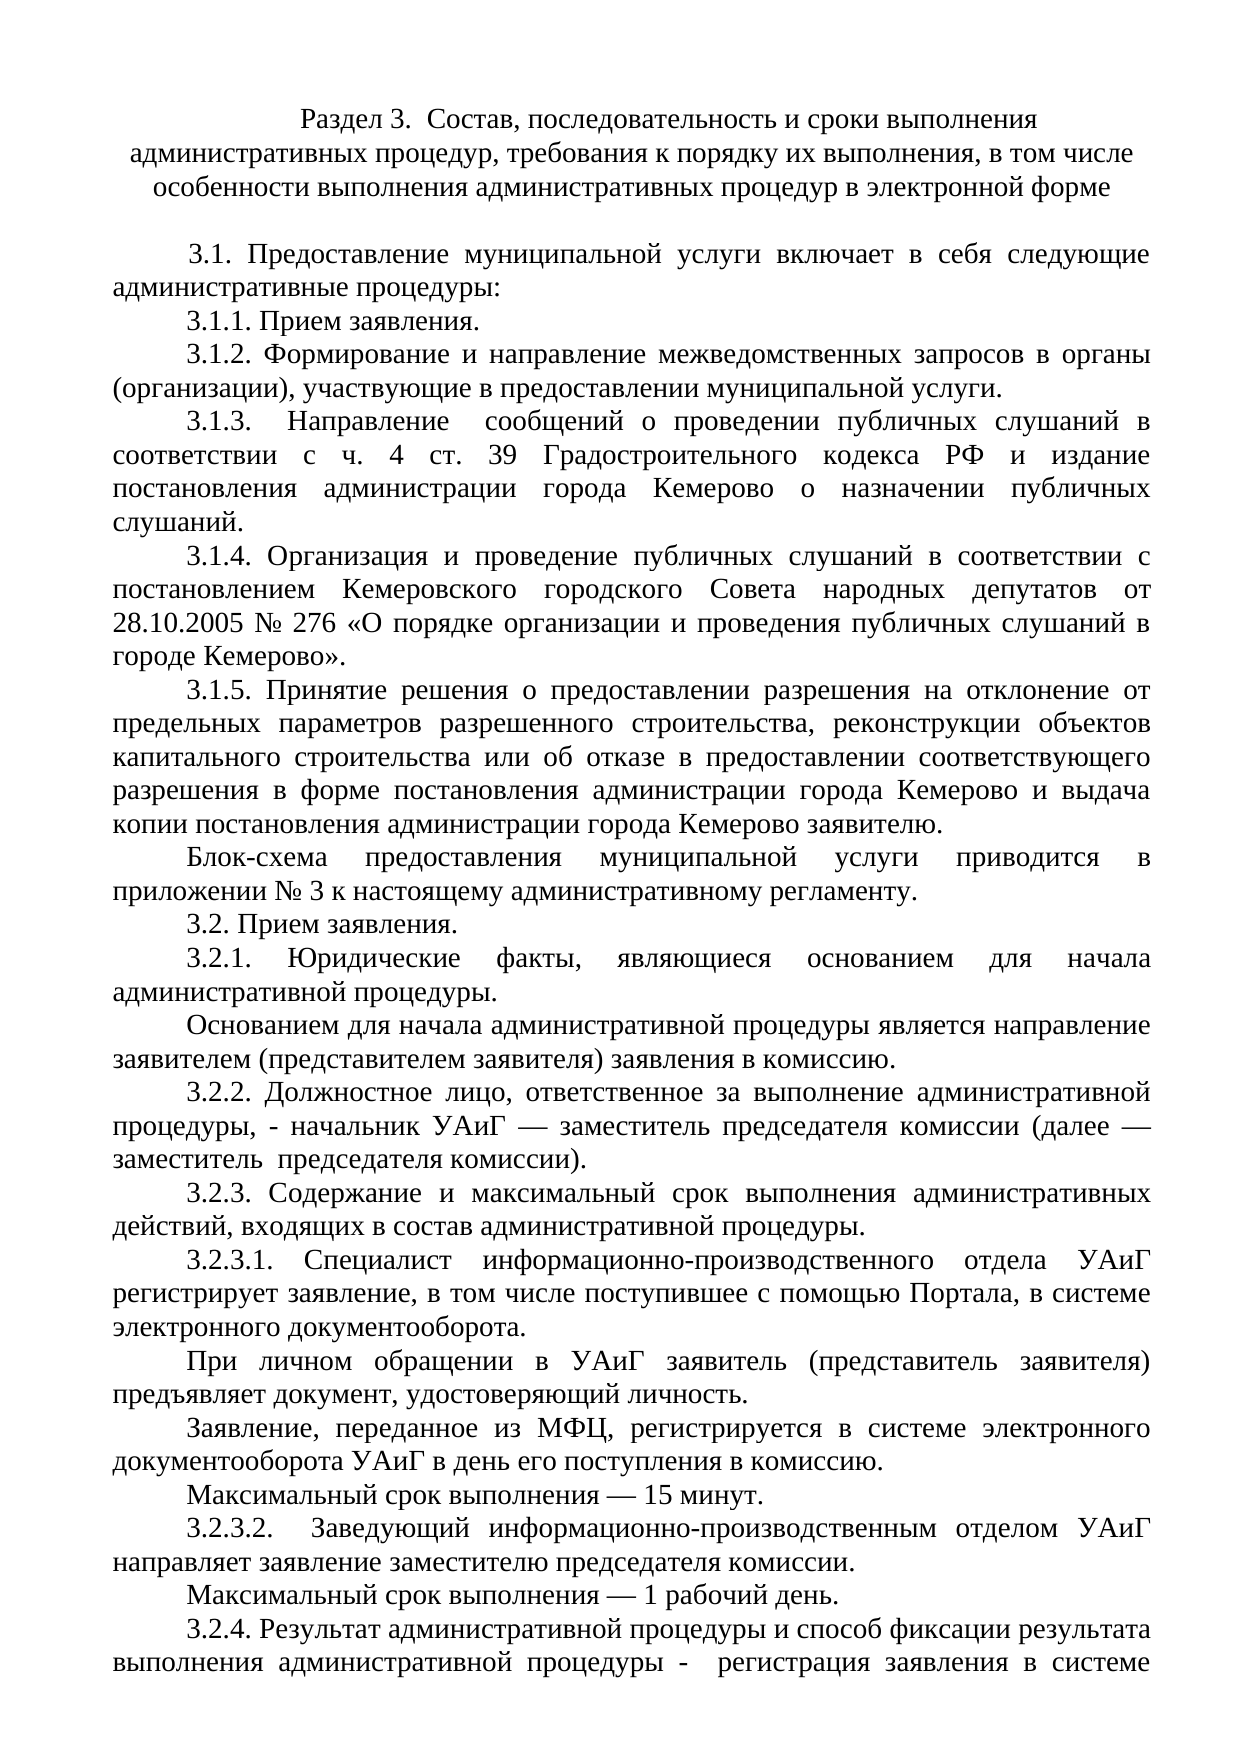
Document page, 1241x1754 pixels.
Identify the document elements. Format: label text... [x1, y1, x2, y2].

text 3.1. Предоставление муниципальной услуги включает в себя следующие административные процедуры: [112, 236, 1152, 303]
text 3.2.4. Результат административной процедуры и способ фиксации результата выполнения административной процедуры - регистрация заявления в системе [112, 1611, 1152, 1678]
text 3.1.4. Организация и проведение публичных слушаний в соответствии с постановлением Кемеровского городского Совета народных депутатов от 28.10.2005 № 276 «О порядке организации и проведения публичных слушаний в городе Кемерово». [112, 538, 1152, 672]
text Основанием для начала административной процедуры является направление заявителем (представителем заявителя) заявления в комиссию. [112, 1007, 1152, 1074]
text 3.1.2. Формирование и направление межведомственных запросов в органы (организации), участвующие в предоставлении муниципальной услуги. [112, 336, 1152, 403]
text 3.2.3.2. Заведующий информационно-производственным отделом УАиГ направляет заявление заместителю председателя комиссии. [112, 1510, 1152, 1577]
text 3.2.3. Содержание и максимальный срок выполнения административных действий, входящих в состав административной процедуры. [112, 1175, 1152, 1242]
text 3.1.3. Направление сообщений о проведении публичных слушаний в соответствии с ч. 4 ст. 39 Градостроительного кодекса РФ и издание постановления администрации города Кемерово о назначении публичных слушаний. [112, 403, 1152, 538]
text Максимальный срок выполнения — 15 минут. [112, 1477, 1152, 1510]
list 3.2.1. Юридические факты, являющиеся основанием для начала административной процедуры. [112, 940, 1152, 1007]
text Максимальный срок выполнения — 1 рабочий день. [112, 1577, 1152, 1611]
text 3.2. Прием заявления. [112, 907, 1152, 940]
text 3.2.2. Должностное лицо, ответственное за выполнение административной процедуры, - начальник УАиГ — заместитель председателя комиссии (далее — заместитель председателя комиссии). [112, 1074, 1152, 1175]
text 3.2.3.1. Специалист информационно-производственного отдела УАиГ регистрирует заявление, в том числе поступившее с помощью Портала, в системе электронного документооборота. [112, 1242, 1152, 1343]
text 3.1.1. Прием заявления. [112, 303, 1152, 336]
text Раздел 3. Состав, последовательность и сроки выполнения административных процедур, требования к порядку их выполнения, в том числе особенности выполнения административных процедур в электронной форме [112, 102, 1152, 202]
text 3.1.5. Принятие решения о предоставлении разрешения на отклонение от предельных параметров разрешенного строительства, реконструкции объектов капитального строительства или об отказе в предоставлении соответствующего разрешения в форме постановления администрации города Кемерово и выдача копии постановления администрации города Кемерово заявителю. [112, 672, 1152, 839]
text Заявление, переданное из МФЦ, регистрируется в системе электронного документооборота УАиГ в день его поступления в комиссию. [112, 1410, 1152, 1477]
text При личном обращении в УАиГ заявитель (представитель заявителя) предъявляет документ, удостоверяющий личность. [112, 1343, 1152, 1410]
list Блок-схема предоставления муниципальной услуги приводится в приложении № 3 к настоящему административному регламенту. [112, 839, 1152, 907]
